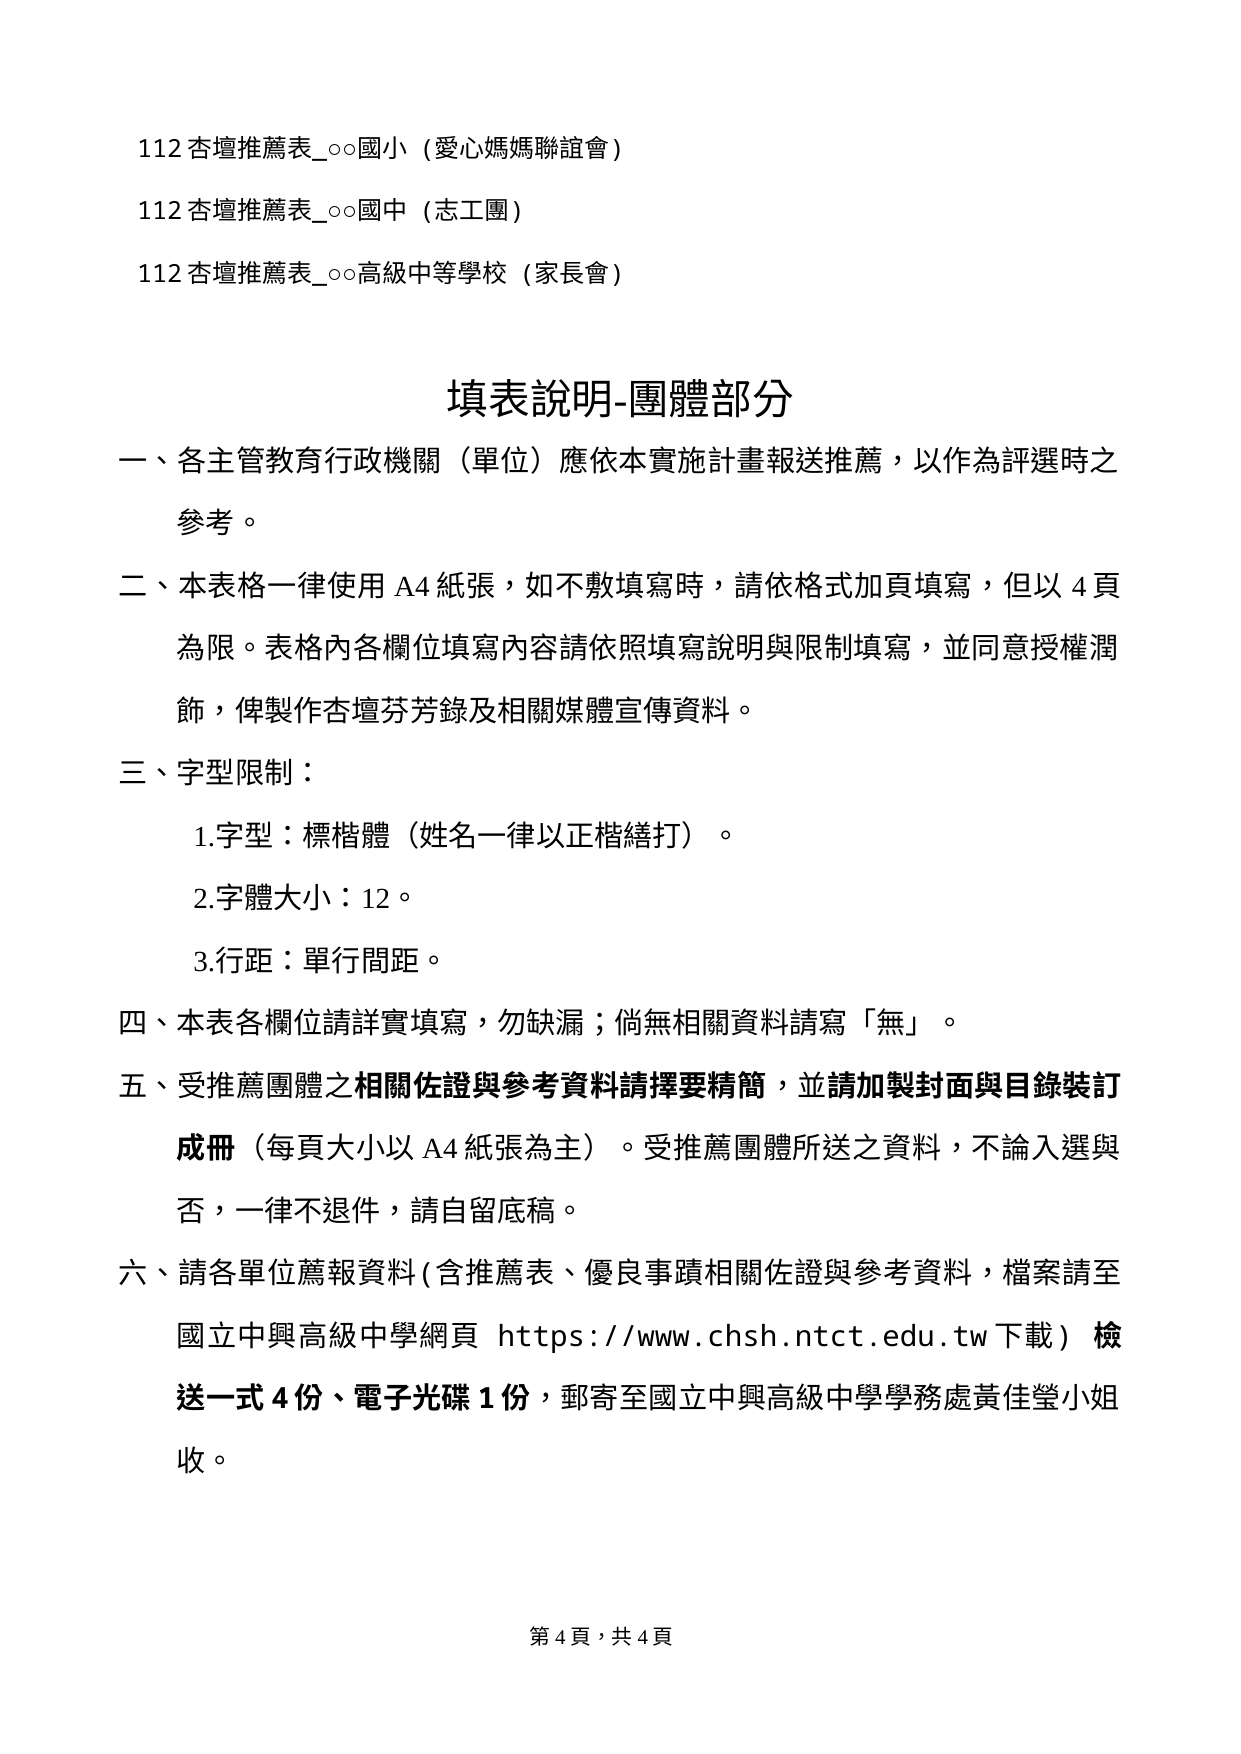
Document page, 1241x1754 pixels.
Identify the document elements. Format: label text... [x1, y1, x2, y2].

text 二、本表格一律使用A4紙張，如不敷填寫時，請依格式加頁填寫，但以4頁為限。表格內各欄位填寫內容請依照填寫說明與限制填寫，並同意授權潤飾，俾製作杏壇芬芳錄及相關媒體宣傳資料。 [118, 542, 1122, 729]
text 三、字型限制： [118, 729, 1122, 792]
text 112杏壇推薦表_○○高級中等學校 (家長會) [137, 229, 1122, 292]
text 112杏壇推薦表_○○國中 (志工團) [137, 167, 1122, 229]
text 四、本表各欄位請詳實填寫，勿缺漏；倘無相關資料請寫「無」。 [118, 979, 1122, 1042]
text 六、請各單位薦報資料(含推薦表、優良事蹟相關佐證與參考資料，檔案請至國立中興高級中學網頁 https://www.chsh.ntct.edu.tw下載) 檢送一式4份、電子光碟1份，郵寄至國立中興高級中學學務處黃佳瑩小姐收。 [118, 1229, 1122, 1479]
text 一、各主管教育行政機關（單位）應依本實施計畫報送推薦，以作為評選時之參考。 [118, 417, 1122, 542]
text 1.字型：標楷體（姓名一律以正楷繕打）。 2.字體大小：12。 3.行距：單行間距。 [193, 792, 1122, 979]
text 112杏壇推薦表_○○國小 (愛心媽媽聯誼會) [137, 104, 1122, 167]
text 五、受推薦團體之相關佐證與參考資料請擇要精簡，並請加製封面與目錄裝訂成冊（每頁大小以A4紙張為主）。受推薦團體所送之資料，不論入選與否，一律不退件，請自留底稿。 [118, 1042, 1122, 1229]
text 填表說明-團體部分 [118, 354, 1122, 417]
